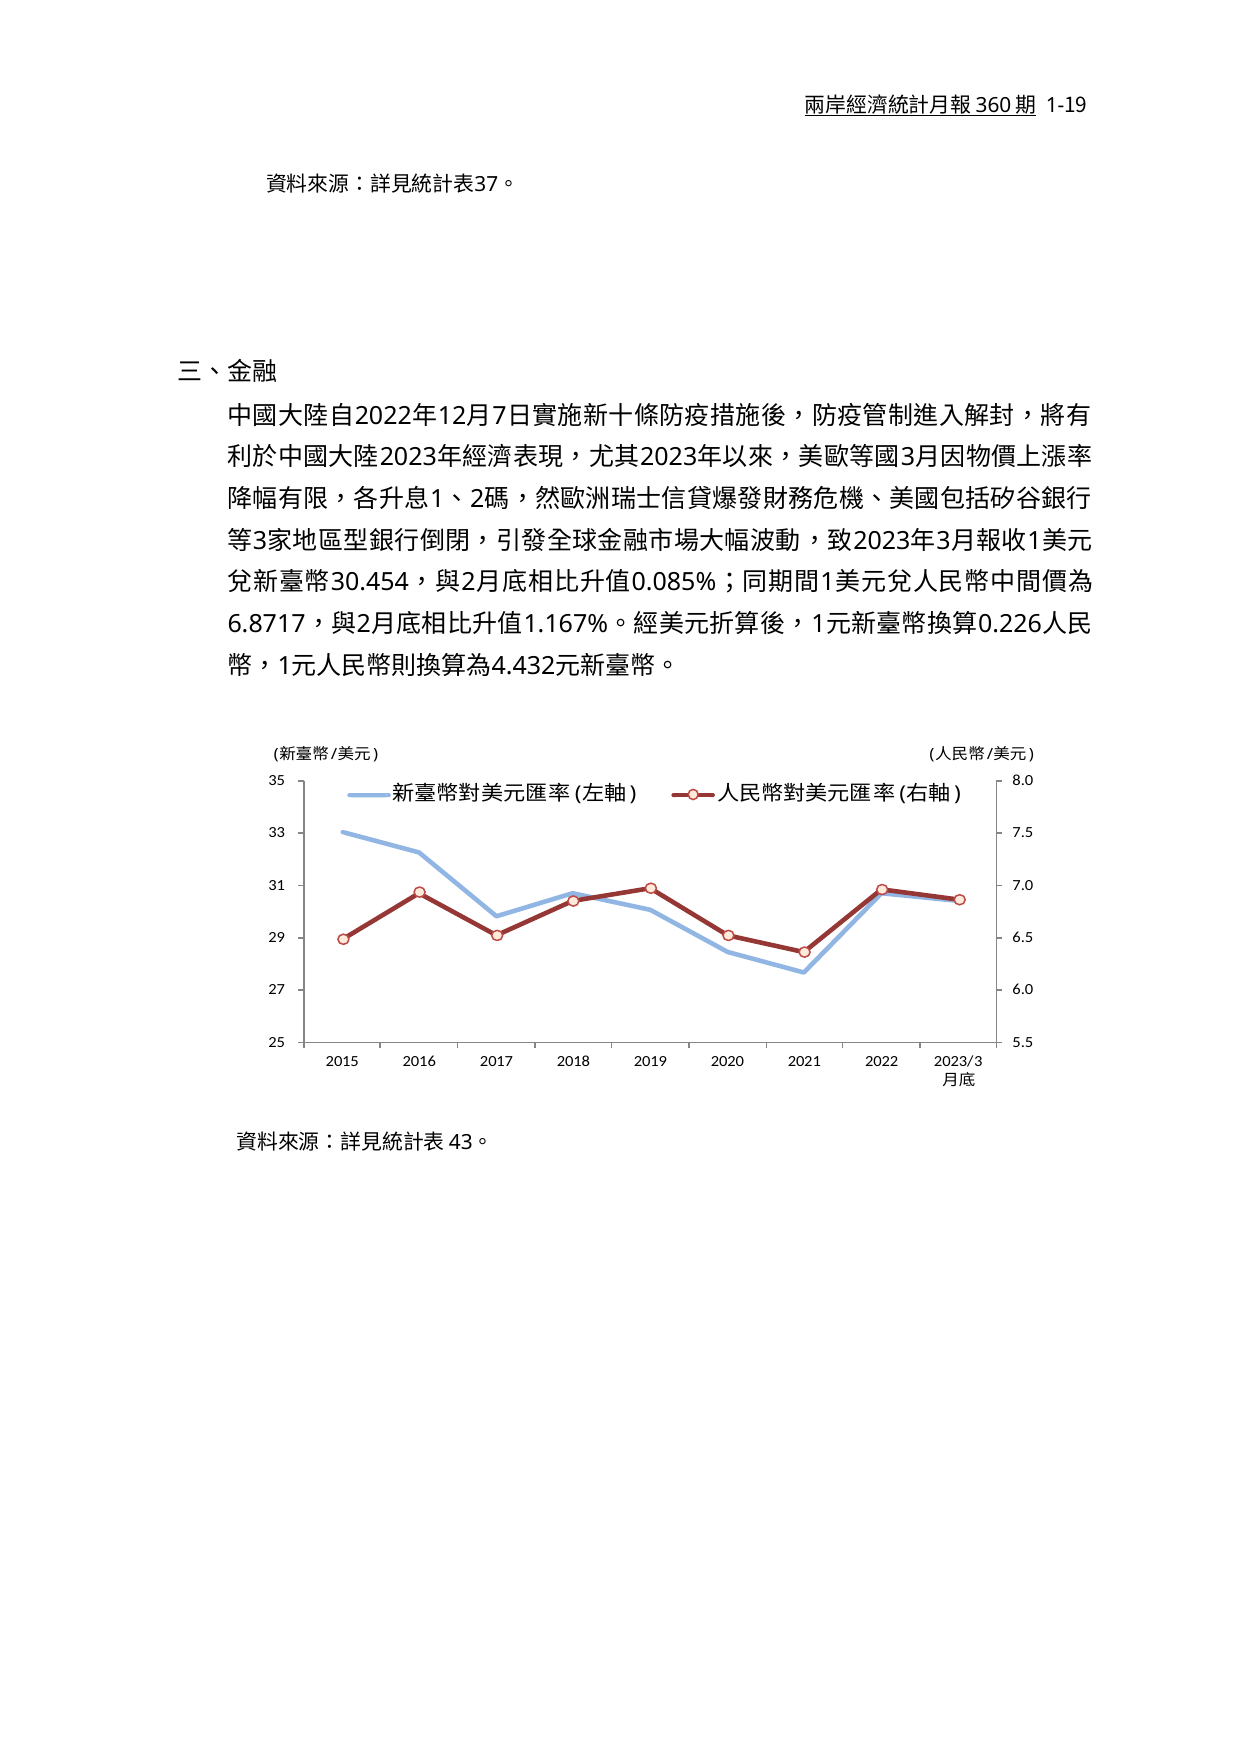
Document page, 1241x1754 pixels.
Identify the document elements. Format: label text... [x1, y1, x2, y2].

text 三、金融 [177, 328, 1087, 391]
text 資料來源：詳見統計表43。 [177, 1099, 1087, 1162]
text 中國大陸自2022年12月7日實施新十條防疫措施後，防疫管制進入解封，將有利於中國大陸2023年經濟表現，尤其2023年以來，美歐等國3月因物價上漲率降幅有限，各升息1、2碼，然歐洲瑞士信貸爆發財務危機、美國包括矽谷銀行等3家地區型銀行倒閉，引發全球金融市場大幅波動，致2023年3月報收1美元兌新臺幣30.454，與2月底相比升值0.085%；同期間1美元兌人民幣中間價為6.8717，與2月底相比升值1.167%。經美元折算後，1元新臺幣換算0.226人民幣，1元人民幣則換算為4.432元新臺幣。 [227, 391, 1093, 682]
text 資料來源：詳見統計表37。 [177, 141, 1087, 203]
